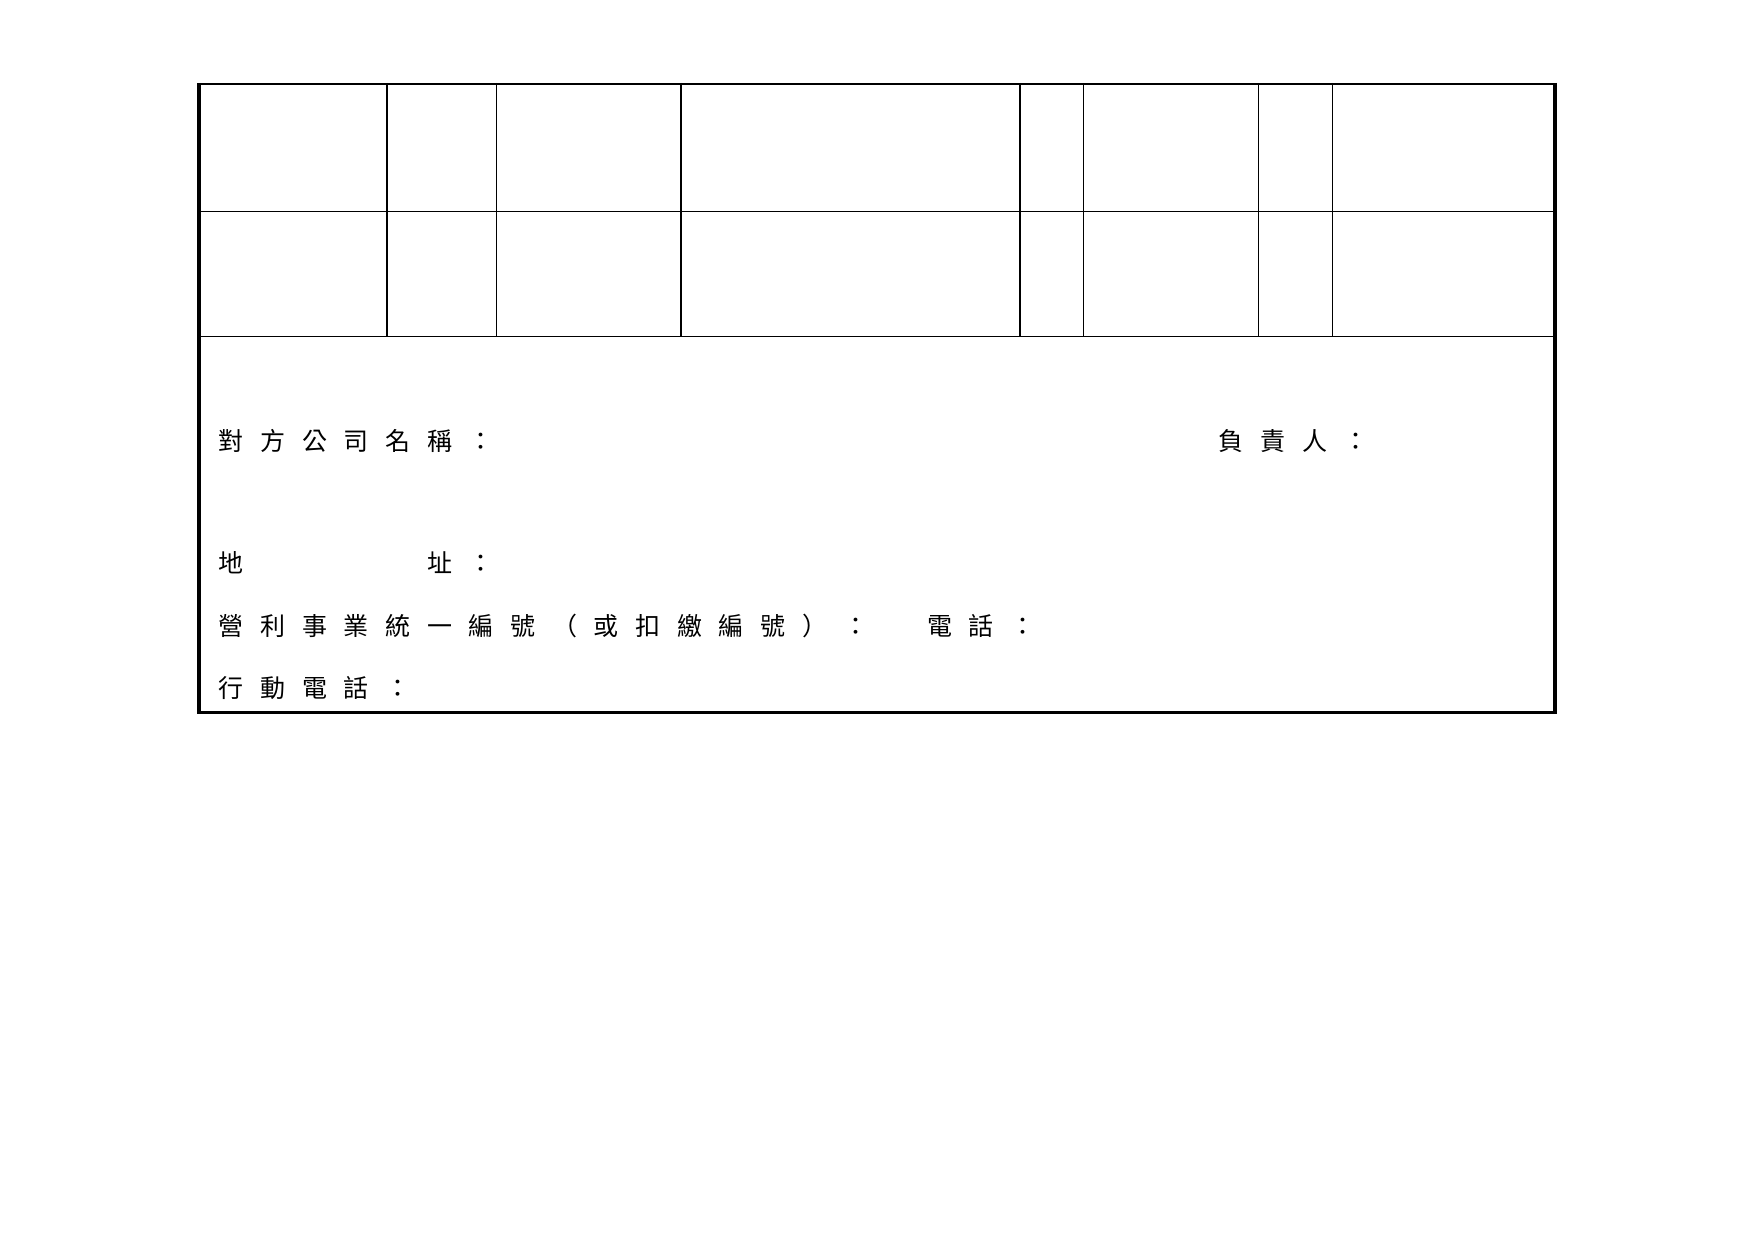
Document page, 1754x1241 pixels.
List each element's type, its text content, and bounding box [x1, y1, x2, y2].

table_cell [1084, 85, 1258, 211]
table_cell [1021, 212, 1083, 336]
table_cell [201, 85, 386, 211]
table_cell [1259, 85, 1332, 211]
table_cell [497, 85, 680, 211]
table_cell [1333, 212, 1553, 336]
table_cell 對方公司名稱： 負責人： 地 址： 營利事業統一編號（或扣繳編號）： 電話： 行動電話： [201, 337, 1553, 711]
table_cell [1259, 212, 1332, 336]
table_cell [388, 212, 496, 336]
table_cell [682, 212, 1019, 336]
table_cell [1021, 85, 1083, 211]
table_cell [497, 212, 680, 336]
table_cell [682, 85, 1019, 211]
table_cell [201, 212, 386, 336]
table_cell [1333, 85, 1553, 211]
table_cell [1084, 212, 1258, 336]
table_cell [388, 85, 496, 211]
